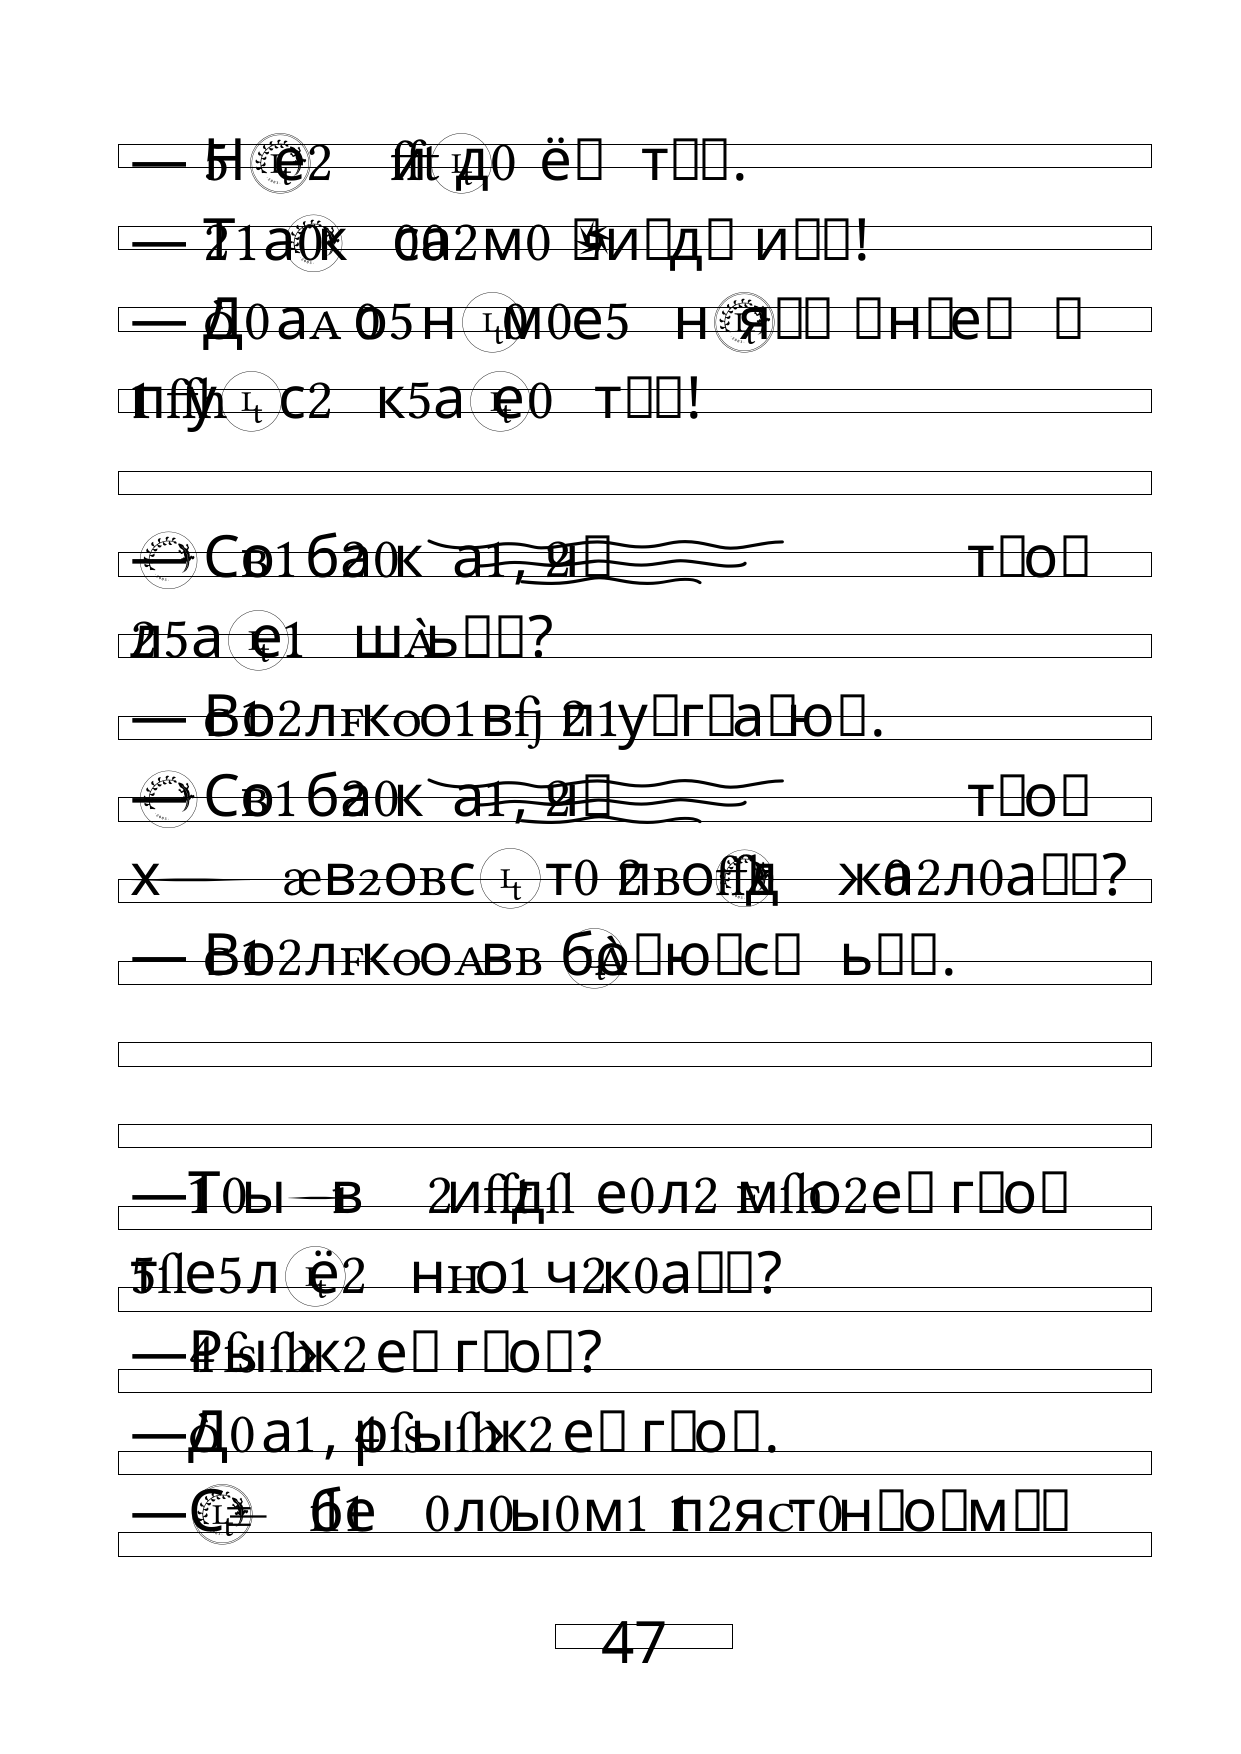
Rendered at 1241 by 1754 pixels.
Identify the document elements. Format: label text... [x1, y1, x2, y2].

text — Волков боюсь. [130, 913, 1140, 961]
text — Так сам иди! [130, 250, 1140, 277]
text — Волков боюсь. [130, 985, 1140, 992]
text — Волков пугаю. [130, 740, 1140, 754]
text — Не идёт. [130, 168, 1140, 198]
text —Да, рыжего. [130, 1393, 1140, 1451]
text — Собака, что хвост поджала? [130, 822, 1140, 879]
text — Волков пугаю. [130, 674, 1140, 716]
text — Собака, что хвост поджала? [130, 754, 1140, 797]
text —Ты видел моего телёночка? [130, 1151, 1140, 1206]
text — Собака, что лаешь? [130, 577, 1140, 634]
text —Рыжего? [516, 1344, 534, 1368]
text — Собака, что лаешь? [130, 658, 1140, 674]
text — Собака, что лаешь? [130, 516, 1140, 552]
text —Ты видел моего телёночка? [130, 1230, 1140, 1287]
text — Так сам иди! [130, 198, 1140, 226]
text —Да, рыжего. [603, 1413, 621, 1449]
text —Рыжего? [279, 1333, 289, 1369]
text —Да, рыжего. [737, 1413, 755, 1449]
text —Рыжего? [130, 1312, 1140, 1369]
text —Рыжего? [550, 1333, 568, 1369]
text — Не идёт. [130, 118, 1140, 144]
text — Собака, что хвост поджала? [130, 903, 1140, 913]
text —С белым пятном на лбу? [130, 1475, 1140, 1532]
text —Да, рыжего. [674, 1413, 692, 1449]
text —Рыжего? [416, 1333, 434, 1369]
text — Да он меня не пускает! [130, 277, 1140, 307]
text —Рыжего? [487, 1333, 505, 1369]
text — Да он меня не пускает! [130, 413, 1140, 436]
text — Да он меня не пускает! [130, 332, 1140, 389]
